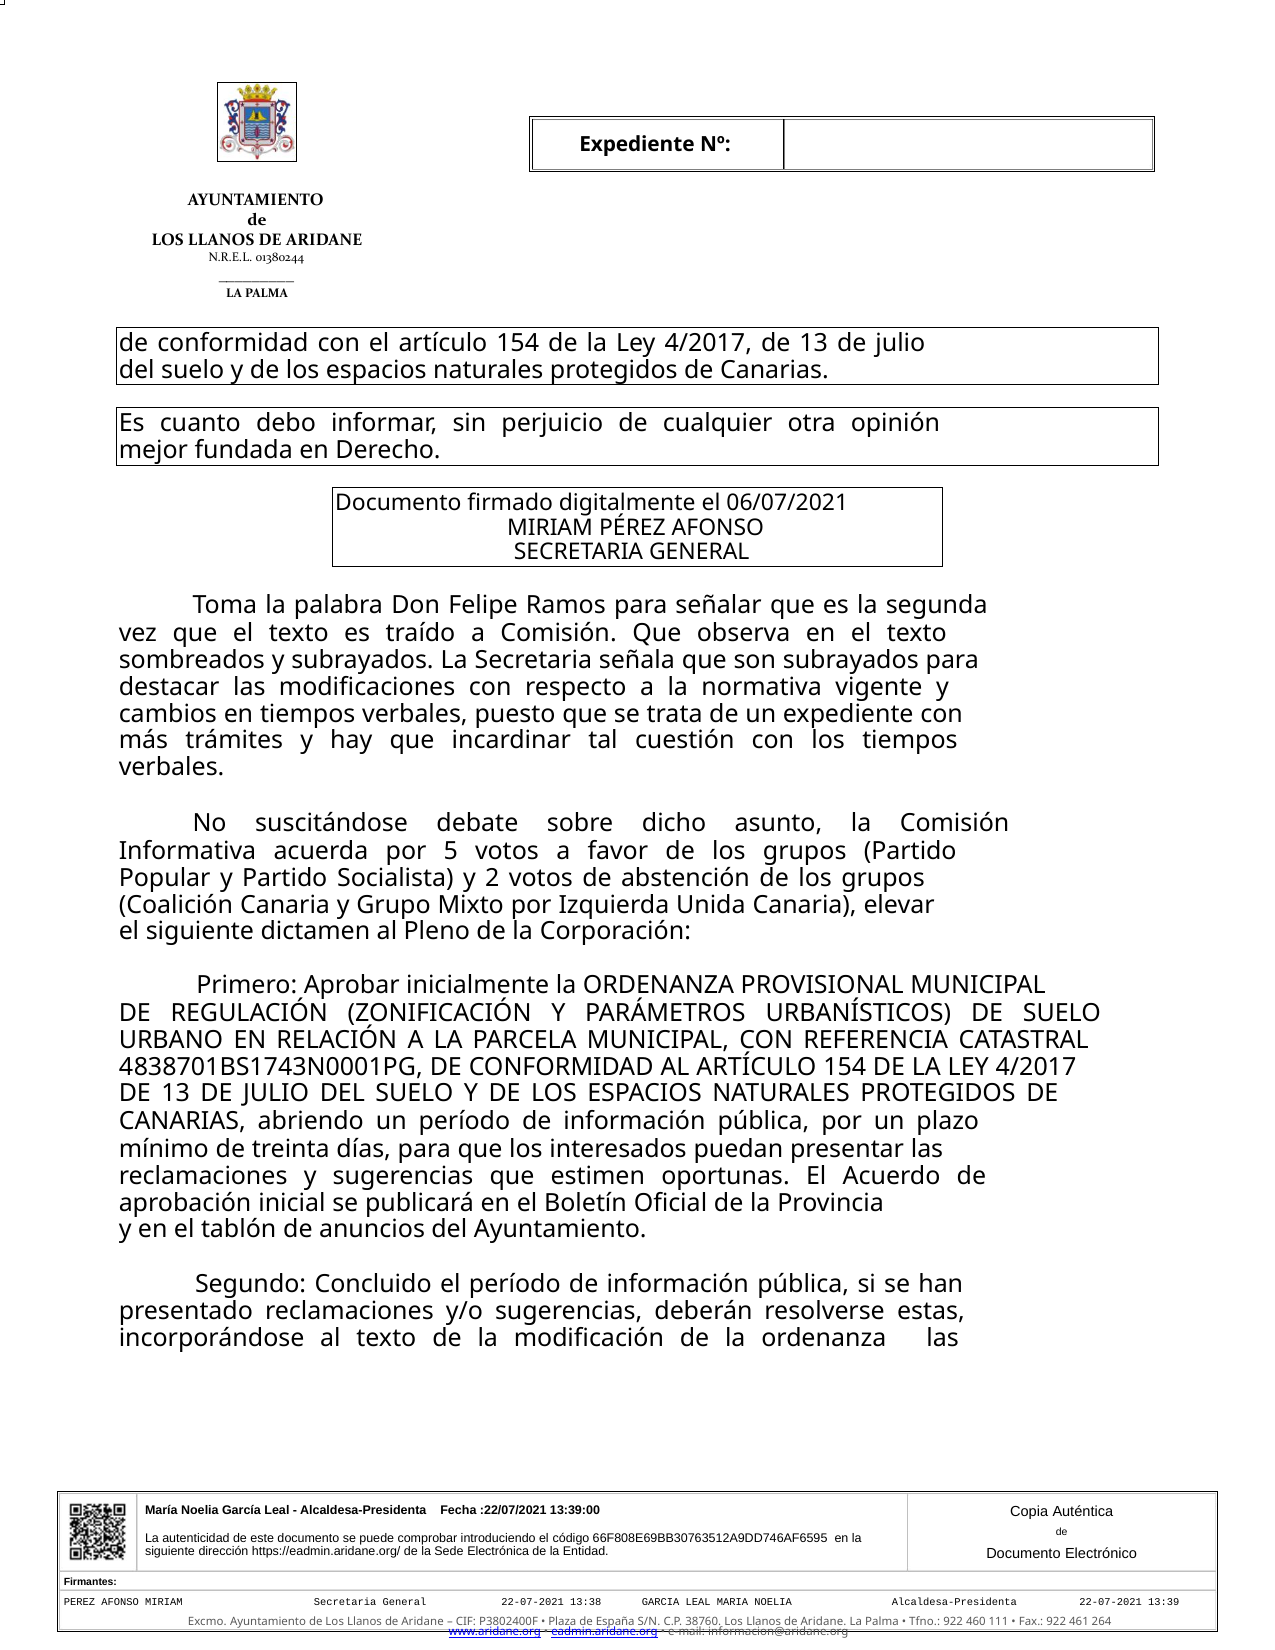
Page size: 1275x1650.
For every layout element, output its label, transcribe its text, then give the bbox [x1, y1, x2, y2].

picture [530, 117, 1154, 171]
text Primero: Aprobar inicialmente la ORDENANZA PROVISIONAL MUNICIPAL [196, 971, 1181, 1000]
text vez que el texto es traído a Comisión. Que observa en el texto [118, 620, 1181, 647]
text del suelo y de los espacios naturales protegidos de Canarias. [118, 357, 1181, 383]
text cambios en tiempos verbales, puesto que se trata de un expediente con [118, 701, 1181, 727]
text verbales. [118, 754, 1181, 781]
text DE REGULACIÓN (ZONIFICACIÓN Y PARÁMETROS URBANÍSTICOS) DE SUELO [118, 1000, 1181, 1027]
text María Noelia García Leal - Alcaldesa-Presidenta Fecha :22/07/2021 13:39:00 [145, 1503, 626, 1517]
picture [58, 1492, 1217, 1631]
text reclamaciones y sugerencias que estimen oportunas. El Acuerdo de [118, 1163, 1181, 1190]
text 22-07-2021 13:39 [1079, 1596, 1195, 1607]
text Expediente Nº: [579, 131, 761, 156]
text más trámites y hay que incardinar tal cuestión con los tiempos [118, 727, 1181, 754]
text mejor fundada en Derecho. [118, 437, 1181, 464]
text Firmantes: [63, 1576, 200, 1588]
text _ [219, 267, 226, 281]
text Popular y Partido Socialista) y 2 votos de abstención de los grupos [118, 865, 1181, 892]
text LOS LLANOS DE ARIDANE [151, 232, 387, 249]
text 838701BS1743N0001PG, DE CONFORMIDAD AL ARTÍCULO 154 DE LA LEY 4/2017 [133, 1052, 1181, 1079]
text Documento Electrónico [986, 1545, 1159, 1561]
picture [117, 408, 1158, 465]
text Alcaldesa-Presidenta [892, 1596, 1035, 1607]
text Toma la palabra Don Felipe Ramos para señalar que es la segunda [192, 591, 1181, 620]
picture [333, 488, 942, 566]
text mínimo de treinta días, para que los interesados puedan presentar las [118, 1135, 1181, 1163]
text DE 13 DE JULIO DEL SUELO Y DE LOS ESPACIOS NATURALES PROTEGIDOS DE [118, 1079, 1181, 1107]
text Documento firmado digitalmente el 06/07/2021 [335, 489, 965, 515]
text de [247, 212, 387, 228]
text Informativa acuerda por 5 votos a favor de los grupos (Partido [118, 837, 1181, 865]
text de conformidad con el artículo 154 de la Ley 4/2017, de 13 de julio [118, 328, 1181, 357]
text Copia Auténtica [1010, 1503, 1135, 1520]
text destacar las modificaciones con respecto a la normativa vigente y [118, 674, 1181, 701]
text Excmo. Ayuntamiento de Los Llanos de Aridane – CIF: P3802400F • Plaza de España S/N. C.P. 38760. Los Llanos de Aridane. La Palma • Tfno.: 922 460 111 • Fax.: 922 461 264 [188, 1614, 1112, 1628]
text CANARIAS, abriendo un período de información pública, por un plazo [118, 1107, 1181, 1135]
text 22-07-2021 13:38 [501, 1596, 617, 1607]
text N.R.E.L. 01380244 [208, 252, 327, 264]
text _ [317, 267, 327, 284]
text (Coalición Canaria y Grupo Mixto por Izquierda Unida Canaria), elevar [118, 892, 1181, 918]
text presentado reclamaciones y/o sugerencias, deberán resolverse estas, [118, 1298, 1181, 1325]
text 4 [118, 1052, 133, 1079]
text MIRIAM PÉREZ AFONSO [507, 515, 965, 540]
picture [117, 328, 230, 384]
text PEREZ AFONSO MIRIAM [63, 1596, 200, 1607]
text www.aridane.org • eadmin.aridane.org • e-mail: informacion@aridane.org [448, 1625, 851, 1638]
text siguiente dirección https://eadmin.aridane.org/ de la Sede Electrónica de la Entidad. [145, 1545, 887, 1558]
text Segundo: Concluido el período de información pública, si se han [195, 1269, 1181, 1298]
text La autenticidad de este documento se puede comprobar introduciendo el código 66F808E69BB30763512A9DD746AF6595 en la [145, 1531, 887, 1545]
text sombreados y subrayados. La Secretaria señala que son subrayados para [118, 647, 1181, 674]
text GARCIA LEAL MARIA NOELIA [642, 1596, 814, 1607]
text No suscitándose debate sobre dicho asunto, la Comisión [192, 809, 1181, 837]
text el siguiente dictamen al Pleno de la Corporación: [118, 918, 1181, 945]
text URBANO EN RELACIÓN A LA PARCELA MUNICIPAL, CON REFERENCIA CATASTRAL [118, 1027, 1181, 1052]
picture [218, 83, 296, 161]
text y en el tablón de anuncios del Ayuntamiento. [118, 1216, 1181, 1243]
text ________ [226, 267, 317, 284]
text de [1056, 1526, 1083, 1538]
text Es cuanto debo informar, sin perjuicio de cualquier otra opinión [118, 409, 1181, 437]
text SECRETARIA GENERAL [514, 539, 786, 565]
text incorporándose al texto de la modificación de la ordenanza las [118, 1325, 1181, 1352]
text aprobación inicial se publicará en el Boletín Oficial de la Provincia [118, 1190, 1181, 1216]
text AYUNTAMIENTO [188, 192, 387, 208]
text LA PALMA [226, 287, 317, 300]
text Secretaria General [313, 1596, 443, 1607]
